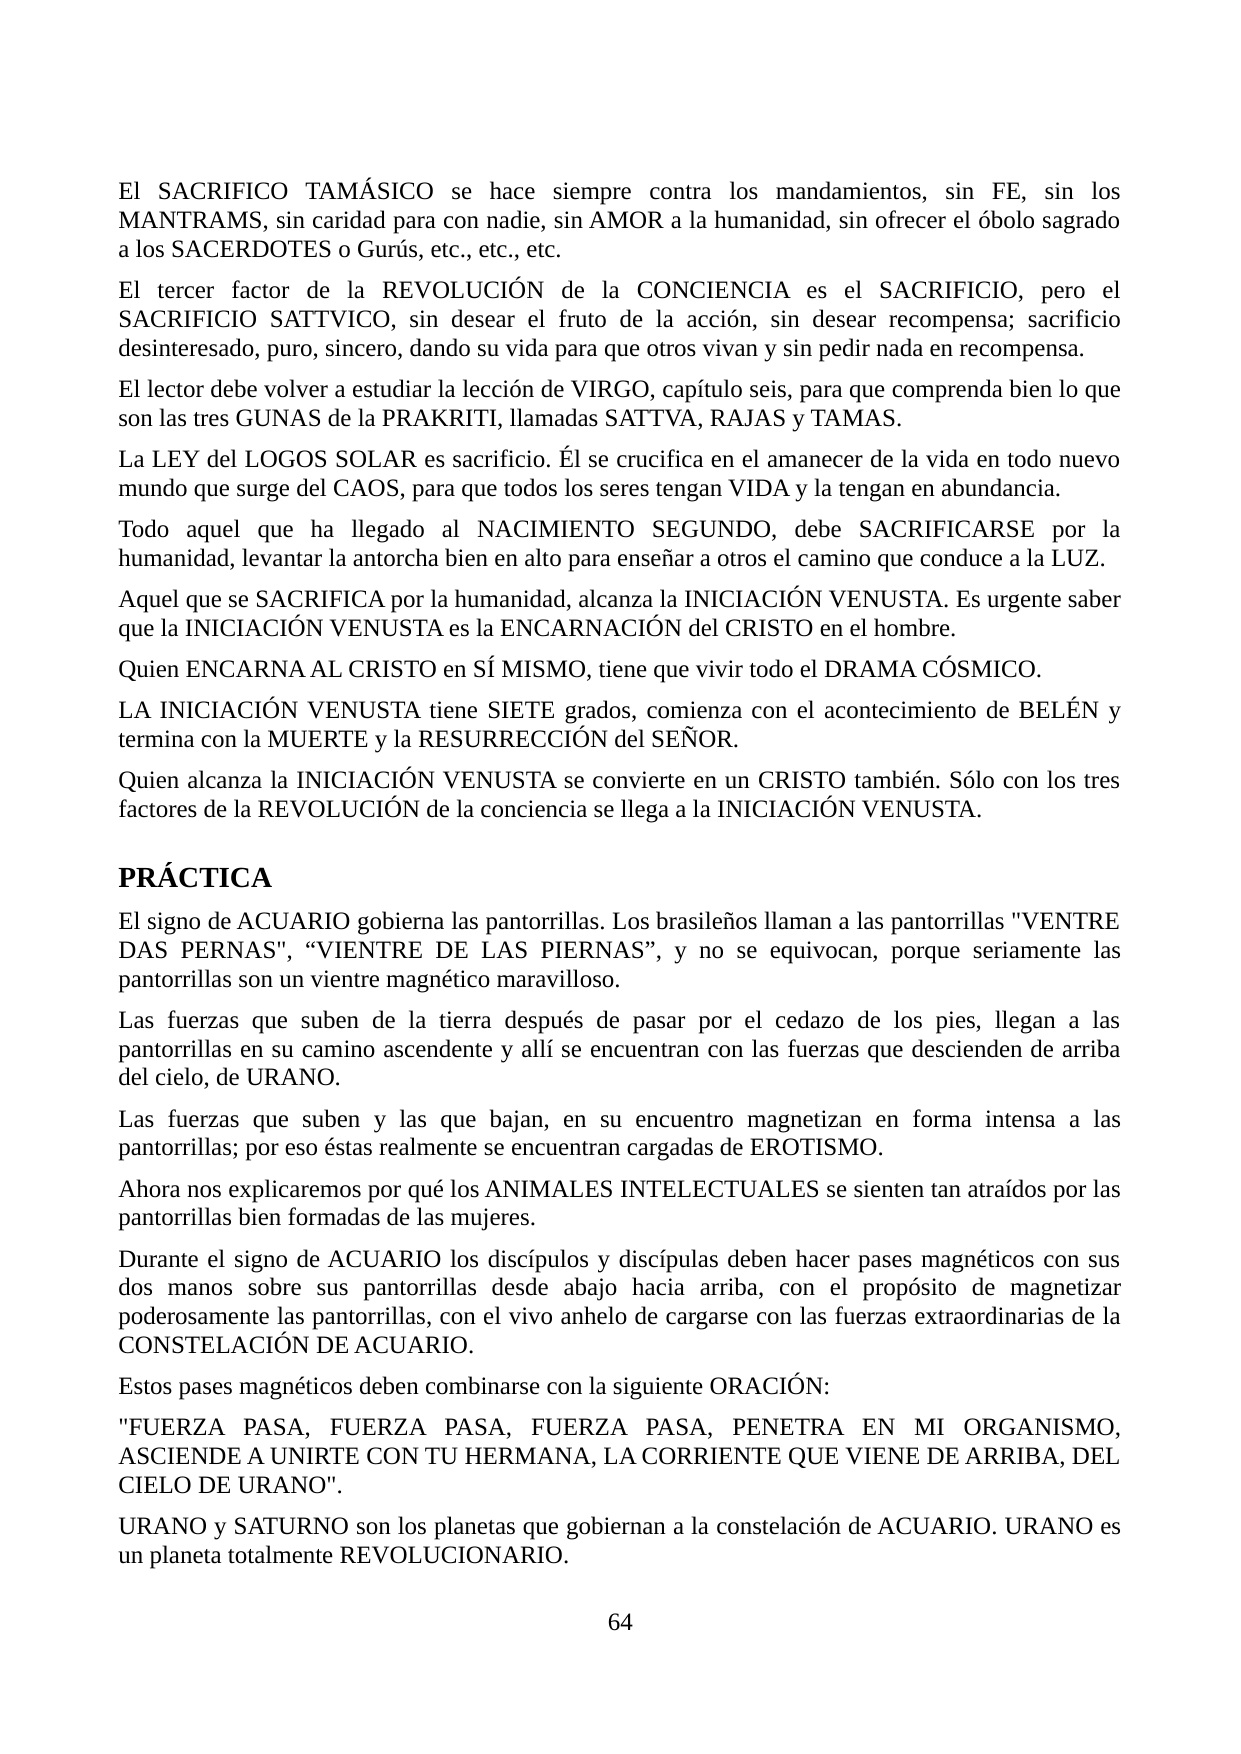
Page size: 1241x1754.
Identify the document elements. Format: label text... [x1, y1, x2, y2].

text El lector debe volver a estudiar la lección de VIRGO, capítulo seis, para que comprenda bien lo que son las tres GUNAS de la PRAKRITI, llamadas SATTVA, RAJAS y TAMAS. [118, 374, 1122, 431]
text Quien alcanza la INICIACIÓN VENUSTA se convierte en un CRISTO también. Sólo con los tres factores de la REVOLUCIÓN de la conciencia se llega a la INICIACIÓN VENUSTA. [118, 765, 1122, 823]
text Quien ENCARNA AL CRISTO en SÍ MISMO, tiene que vivir todo el DRAMA CÓSMICO. [118, 654, 1122, 683]
text Estos pases magnéticos deben combinarse con la siguiente ORACIÓN: [118, 1371, 1122, 1400]
text El signo de ACUARIO gobierna las pantorrillas. Los brasileños llaman a las pantorrillas "VENTRE DAS PERNAS", “VIENTRE DE LAS PIERNAS”, y no se equivocan, porque seriamente las pantorrillas son un vientre magnético maravilloso. [118, 906, 1122, 992]
text Ahora nos explicaremos por qué los ANIMALES INTELECTUALES se sienten tan atraídos por las pantorrillas bien formadas de las mujeres. [118, 1174, 1122, 1231]
text Durante el signo de ACUARIO los discípulos y discípulas deben hacer pases magnéticos con sus dos manos sobre sus pantorrillas desde abajo hacia arriba, con el propósito de magnetizar poderosamente las pantorrillas, con el vivo anhelo de cargarse con las fuerzas extraordinarias de la CONSTELACIÓN DE ACUARIO. [118, 1244, 1122, 1359]
subtitle PRÁCTICA [118, 860, 1122, 894]
text El SACRIFICO TAMÁSICO se hace siempre contra los mandamientos, sin FE, sin los MANTRAMS, sin caridad para con nadie, sin AMOR a la humanidad, sin ofrecer el óbolo sagrado a los SACERDOTES o Gurús, etc., etc., etc. [118, 176, 1122, 263]
text Todo aquel que ha llegado al NACIMIENTO SEGUNDO, debe SACRIFICARSE por la humanidad, levantar la antorcha bien en alto para enseñar a otros el camino que conduce a la LUZ. [118, 514, 1122, 571]
text LA INICIACIÓN VENUSTA tiene SIETE grados, comienza con el acontecimiento de BELÉN y termina con la MUERTE y la RESURRECCIÓN del SEÑOR. [118, 695, 1122, 753]
text Las fuerzas que suben y las que bajan, en su encuentro magnetizan en forma intensa a las pantorrillas; por eso éstas realmente se encuentran cargadas de EROTISMO. [118, 1104, 1122, 1161]
text "FUERZA PASA, FUERZA PASA, FUERZA PASA, PENETRA EN MI ORGANISMO, ASCIENDE A UNIRTE CON TU HERMANA, LA CORRIENTE QUE VIENE DE ARRIBA, DEL CIELO DE URANO". [118, 1412, 1122, 1499]
text El tercer factor de la REVOLUCIÓN de la CONCIENCIA es el SACRIFICIO, pero el SACRIFICIO SATTVICO, sin desear el fruto de la acción, sin desear recompensa; sacrificio desinteresado, puro, sincero, dando su vida para que otros vivan y sin pedir nada en recompensa. [118, 275, 1122, 361]
text Las fuerzas que suben de la tierra después de pasar por el cedazo de los pies, llegan a las pantorrillas en su camino ascendente y allí se encuentran con las fuerzas que descienden de arriba del cielo, de URANO. [118, 1005, 1122, 1091]
text La LEY del LOGOS SOLAR es sacrificio. Él se crucifica en el amanecer de la vida en todo nuevo mundo que surge del CAOS, para que todos los seres tengan VIDA y la tengan en abundancia. [118, 444, 1122, 501]
text Aquel que se SACRIFICA por la humanidad, alcanza la INICIACIÓN VENUSTA. Es urgente saber que la INICIACIÓN VENUSTA es la ENCARNACIÓN del CRISTO en el hombre. [118, 584, 1122, 641]
text URANO y SATURNO son los planetas que gobiernan a la constelación de ACUARIO. URANO es un planeta totalmente REVOLUCIONARIO. [118, 1511, 1122, 1569]
